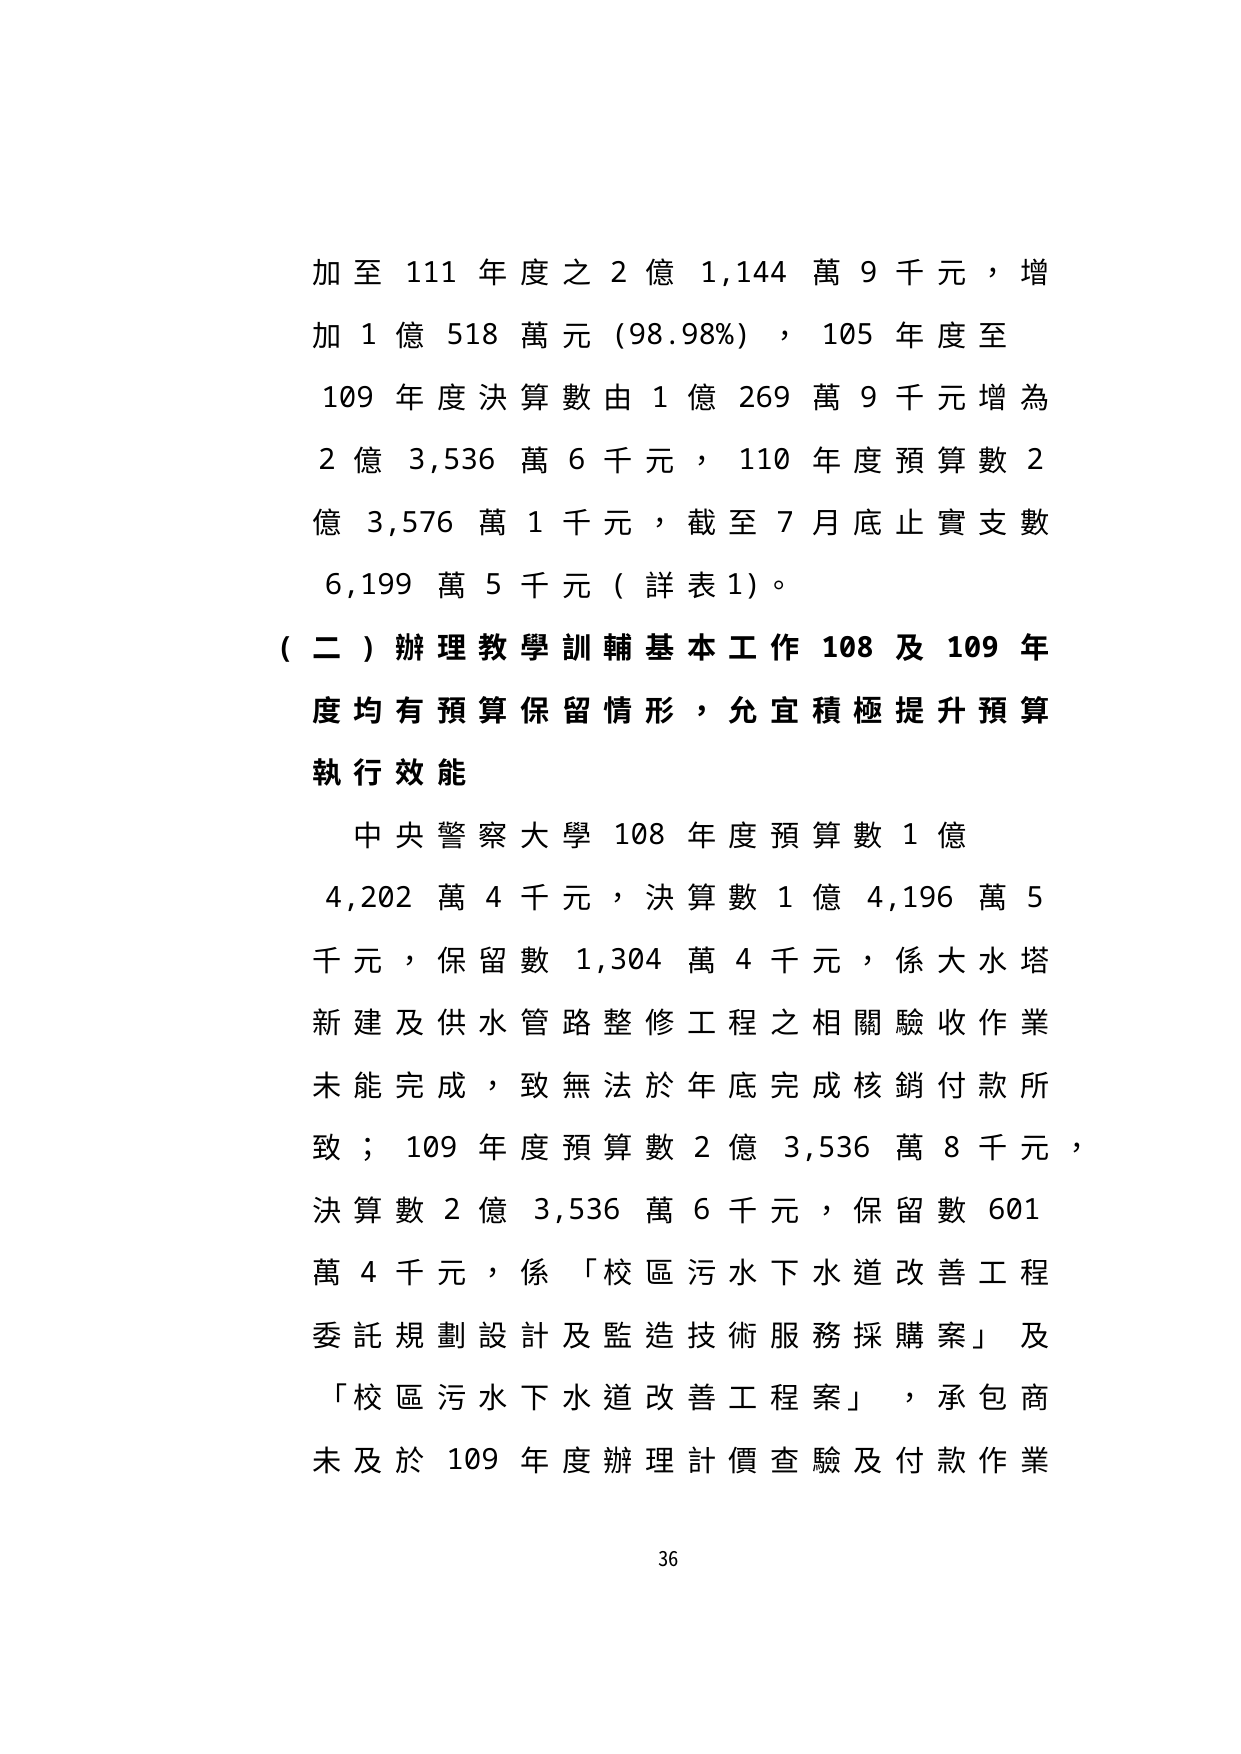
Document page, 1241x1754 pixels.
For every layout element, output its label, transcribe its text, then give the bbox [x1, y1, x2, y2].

text 中央警察大學108年度預算數1億4,202萬4千元，決算數1億4,196萬5千元，保留數1,304萬4千元，係大水塔新建及供水管路整修工程之相關驗收作業未能完成，致無法於年底完成核銷付款所致；109年度預算數2億3,536萬8千元，決算數2億3,536萬6千元，保留數601萬4千元，係「校區污水下水道改善工程委託規劃設計及監造技術服務採購案」及「校區污水下水道改善工程案」，承包商未及於109年度辦理計價查驗及付款作業所致。 [269, 792, 1056, 1479]
text 加至111年度之2億1,144萬9千元，增加1億518萬元(98.98%)，105年度至109年度決算數由1億269萬9千元增為2億3,536萬6千元，110年度預算數2億3,576萬1千元，截至7月底止實支數6,199萬5千元(詳表1)。 [269, 229, 1056, 604]
text (二)辦理教學訓輔基本工作108及109年度均有預算保留情形，允宜積極提升預算執行效能 [240, 604, 1056, 792]
